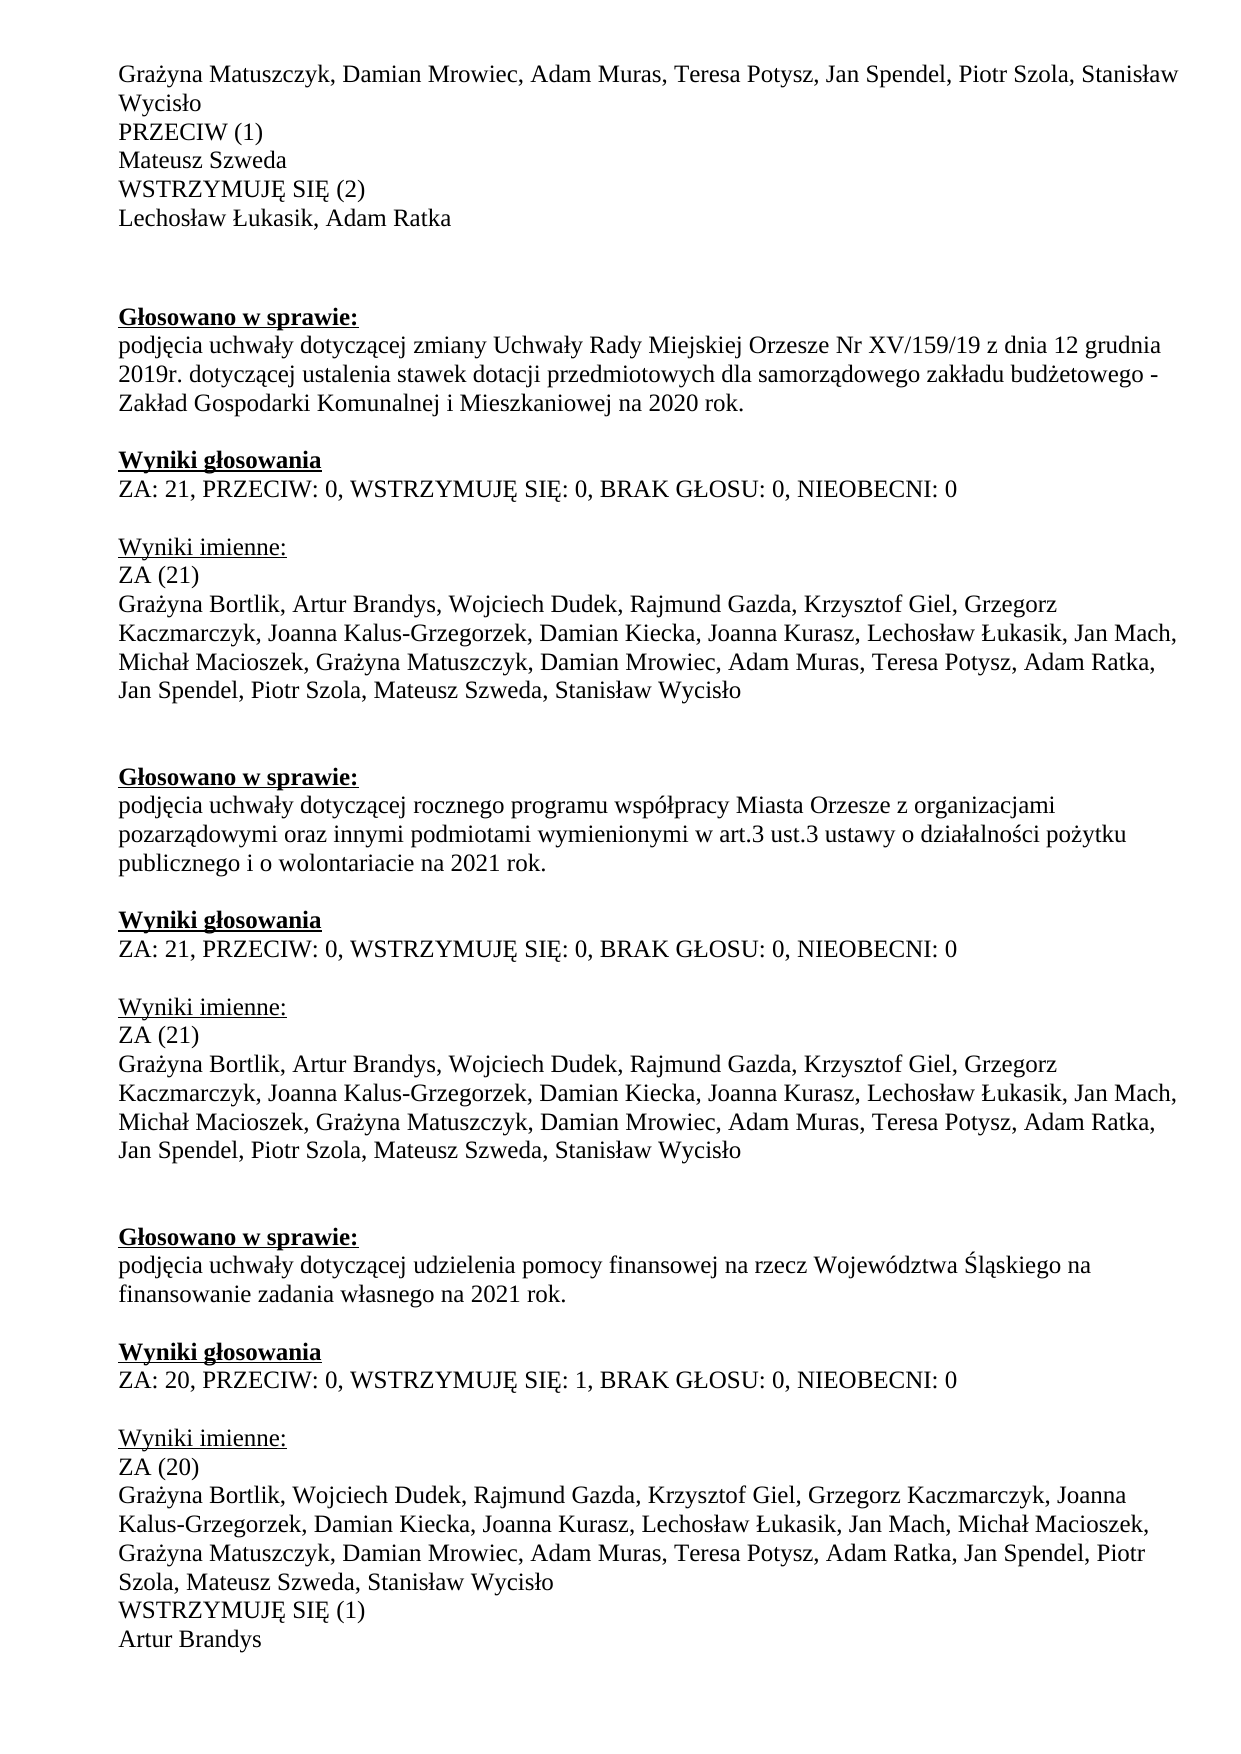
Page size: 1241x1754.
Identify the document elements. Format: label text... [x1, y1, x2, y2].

text Głosowano w sprawie: podjęcia uchwały dotyczącej zmiany Uchwały Rady Miejskiej Orzesze Nr XV/159/19 z dnia 12 grudnia 2019r. dotyczącej ustalenia stawek dotacji przedmiotowych dla samorządowego zakładu budżetowego - Zakład Gospodarki Komunalnej i Mieszkaniowej na 2020 rok. Wyniki głosowania ZA: 21, PRZECIW: 0, WSTRZYMUJĘ SIĘ: 0, BRAK GŁOSU: 0, NIEOBECNI: 0 Wyniki imienne: ZA (21) Grażyna Bortlik, Artur Brandys, Wojciech Dudek, Rajmund Gazda, Krzysztof Giel, Grzegorz Kaczmarczyk, Joanna Kalus-Grzegorzek, Damian Kiecka, Joanna Kurasz, Lechosław Łukasik, Jan Mach, Michał Macioszek, Grażyna Matuszczyk, Damian Mrowiec, Adam Muras, Teresa Potysz, Adam Ratka, Jan Spendel, Piotr Szola, Mateusz Szweda, Stanisław Wycisło Głosowano w sprawie: podjęcia uchwały dotyczącej rocznego programu współpracy Miasta Orzesze z organizacjami pozarządowymi oraz innymi podmiotami wymienionymi w art.3 ust.3 ustawy o działalności pożytku publicznego i o wolontariacie na 2021 rok. Wyniki głosowania ZA: 21, PRZECIW: 0, WSTRZYMUJĘ SIĘ: 0, BRAK GŁOSU: 0, NIEOBECNI: 0 Wyniki imienne: ZA (21) Grażyna Bortlik, Artur Brandys, Wojciech Dudek, Rajmund Gazda, Krzysztof Giel, Grzegorz Kaczmarczyk, Joanna Kalus-Grzegorzek, Damian Kiecka, Joanna Kurasz, Lechosław Łukasik, Jan Mach, Michał Macioszek, Grażyna Matuszczyk, Damian Mrowiec, Adam Muras, Teresa Potysz, Adam Ratka, Jan Spendel, Piotr Szola, Mateusz Szweda, Stanisław Wycisło Głosowano w sprawie: podjęcia uchwały dotyczącej udzielenia pomocy finansowej na rzecz Województwa Śląskiego na finansowanie zadania własnego na 2021 rok. Wyniki głosowania ZA: 20, PRZECIW: 0, WSTRZYMUJĘ SIĘ: 1, BRAK GŁOSU: 0, NIEOBECNI: 0 Wyniki imienne: ZA (20) Grażyna Bortlik, Wojciech Dudek, Rajmund Gazda, Krzysztof Giel, Grzegorz Kaczmarczyk, Joanna Kalus-Grzegorzek, Damian Kiecka, Joanna Kurasz, Lechosław Łukasik, Jan Mach, Michał Macioszek, Grażyna Matuszczyk, Damian Mrowiec, Adam Muras, Teresa Potysz, Adam Ratka, Jan Spendel, Piotr Szola, Mateusz Szweda, Stanisław Wycisło WSTRZYMUJĘ SIĘ (1) Artur Brandys [118, 273, 1181, 1682]
text Grażyna Matuszczyk, Damian Mrowiec, Adam Muras, Teresa Potysz, Jan Spendel, Piotr Szola, Stanisław Wycisło PRZECIW (1) Mateusz Szweda WSTRZYMUJĘ SIĘ (2) Lechosław Łukasik, Adam Ratka [118, 59, 1181, 260]
